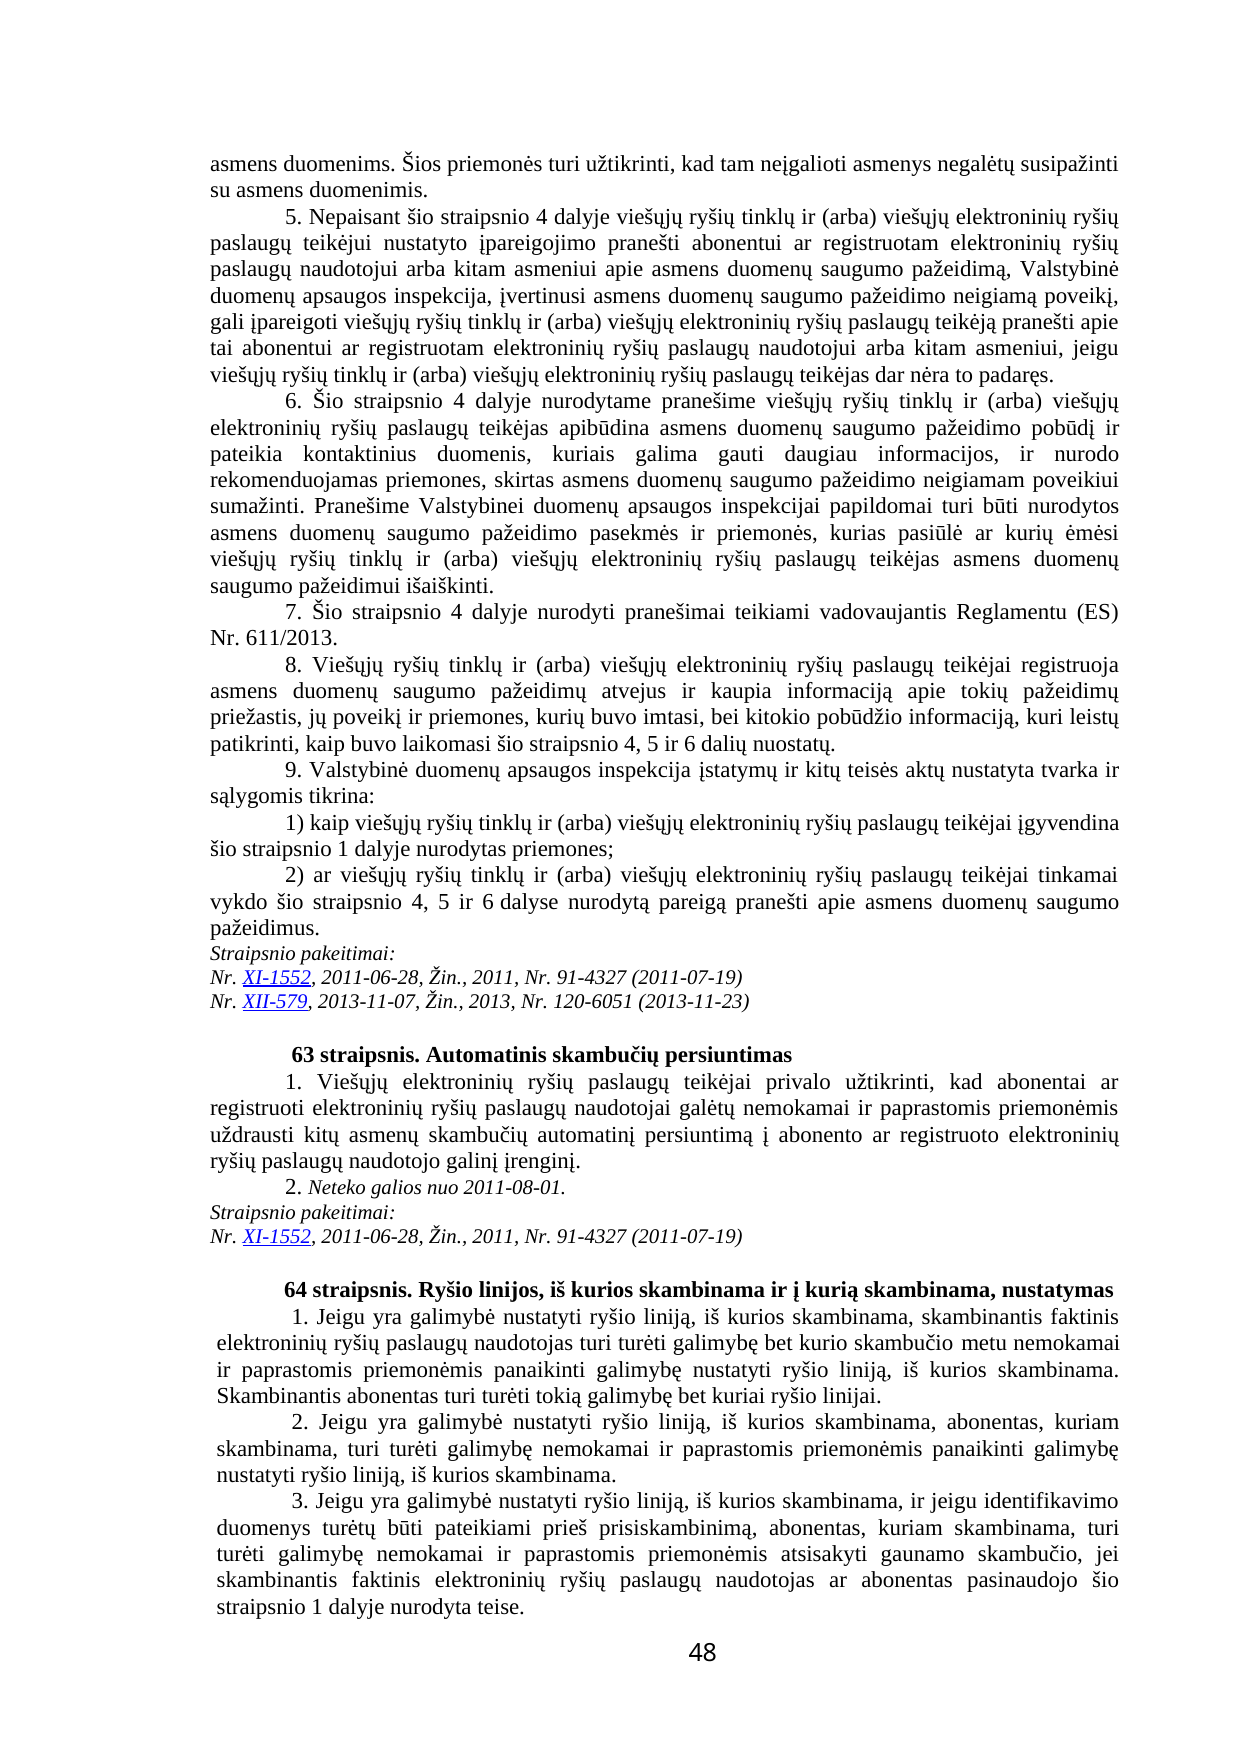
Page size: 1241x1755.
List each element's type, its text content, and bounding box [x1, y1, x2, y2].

text 2) ar viešųjų ryšių tinklų ir (arba) viešųjų elektroninių ryšių paslaugų teikėjai tinkamai vykdo šio straipsnio 4, 5 ir 6 dalyse nurodytą pareigą pranešti apie asmens duomenų saugumo pažeidimus. [210, 862, 1120, 941]
text Straipsnio pakeitimai: [210, 941, 1120, 965]
text Nr. XI-1552, 2011-06-28, Žin., 2011, Nr. 91-4327 (2011-07-19) [210, 1224, 1120, 1248]
text Straipsnio pakeitimai: [210, 1200, 1120, 1224]
text Nr. XII-579, 2013-11-07, Žin., 2013, Nr. 120-6051 (2013-11-23) [210, 989, 1120, 1013]
text 6. Šio straipsnio 4 dalyje nurodytame pranešime viešųjų ryšių tinklų ir (arba) viešųjų elektroninių ryšių paslaugų teikėjas apibūdina asmens duomenų saugumo pažeidimo pobūdį ir pateikia kontaktinius duomenis, kuriais galima gauti daugiau informacijos, ir nurodo rekomenduojamas priemones, skirtas asmens duomenų saugumo pažeidimo neigiamam poveikiui sumažinti. Pranešime Valstybinei duomenų apsaugos inspekcijai papildomai turi būti nurodytos asmens duomenų saugumo pažeidimo pasekmės ir priemonės, kurias pasiūlė ar kurių ėmėsi viešųjų ryšių tinklų ir (arba) viešųjų elektroninių ryšių paslaugų teikėjas asmens duomenų saugumo pažeidimui išaiškinti. [210, 387, 1120, 598]
text 7. Šio straipsnio 4 dalyje nurodyti pranešimai teikiami vadovaujantis Reglamentu (ES) Nr. 611/2013. [210, 598, 1120, 651]
text 9. Valstybinė duomenų apsaugos inspekcija įstatymų ir kitų teisės aktų nustatyta tvarka ir sąlygomis tikrina: [210, 756, 1120, 809]
text 1) kaip viešųjų ryšių tinklų ir (arba) viešųjų elektroninių ryšių paslaugų teikėjai įgyvendina šio straipsnio 1 dalyje nurodytas priemones; [210, 809, 1120, 862]
text 8. Viešųjų ryšių tinklų ir (arba) viešųjų elektroninių ryšių paslaugų teikėjai registruoja asmens duomenų saugumo pažeidimų atvejus ir kaupia informaciją apie tokių pažeidimų priežastis, jų poveikį ir priemones, kurių buvo imtasi, bei kitokio pobūdžio informaciją, kuri leistų patikrinti, kaip buvo laikomasi šio straipsnio 4, 5 ir 6 dalių nuostatų. [210, 651, 1120, 756]
text 5. Nepaisant šio straipsnio 4 dalyje viešųjų ryšių tinklų ir (arba) viešųjų elektroninių ryšių paslaugų teikėjui nustatyto įpareigojimo pranešti abonentui ar registruotam elektroninių ryšių paslaugų naudotojui arba kitam asmeniui apie asmens duomenų saugumo pažeidimą, Valstybinė duomenų apsaugos inspekcija, įvertinusi asmens duomenų saugumo pažeidimo neigiamą poveikį, gali įpareigoti viešųjų ryšių tinklų ir (arba) viešųjų elektroninių ryšių paslaugų teikėją pranešti apie tai abonentui ar registruotam elektroninių ryšių paslaugų naudotojui arba kitam asmeniui, jeigu viešųjų ryšių tinklų ir (arba) viešųjų elektroninių ryšių paslaugų teikėjas dar nėra to padaręs. [210, 203, 1120, 387]
text 2. Jeigu yra galimybė nustatyti ryšio liniją, iš kurios skambinama, abonentas, kuriam skambinama, turi turėti galimybę nemokamai ir paprastomis priemonėmis panaikinti galimybę nustatyti ryšio liniją, iš kurios skambinama. [216, 1408, 1120, 1487]
text 63 straipsnis. Automatinis skambučių persiuntimas [216, 1042, 1120, 1068]
text 1. Viešųjų elektroninių ryšių paslaugų teikėjai privalo užtikrinti, kad abonentai ar registruoti elektroninių ryšių paslaugų naudotojai galėtų nemokamai ir paprastomis priemonėmis uždrausti kitų asmenų skambučių automatinį persiuntimą į abonento ar registruoto elektroninių ryšių paslaugų naudotojo galinį įrenginį. [210, 1068, 1120, 1173]
text asmens duomenims. Šios priemonės turi užtikrinti, kad tam neįgalioti asmenys negalėtų susipažinti su asmens duomenimis. [210, 150, 1120, 203]
text Nr. XI-1552, 2011-06-28, Žin., 2011, Nr. 91-4327 (2011-07-19) [210, 965, 1120, 989]
text 64 straipsnis. Ryšio linijos, iš kurios skambinama ir į kurią skambinama, nustatymas [284, 1277, 1120, 1303]
text 3. Jeigu yra galimybė nustatyti ryšio liniją, iš kurios skambinama, ir jeigu identifikavimo duomenys turėtų būti pateikiami prieš prisiskambinimą, abonentas, kuriam skambinama, turi turėti galimybę nemokamai ir paprastomis priemonėmis atsisakyti gaunamo skambučio, jei skambinantis faktinis elektroninių ryšių paslaugų naudotojas ar abonentas pasinaudojo šio straipsnio 1 dalyje nurodyta teise. [216, 1487, 1120, 1619]
text 2. Neteko galios nuo 2011-08-01. [210, 1173, 1120, 1200]
text 1. Jeigu yra galimybė nustatyti ryšio liniją, iš kurios skambinama, skambinantis faktinis elektroninių ryšių paslaugų naudotojas turi turėti galimybę bet kurio skambučio metu nemokamai ir paprastomis priemonėmis panaikinti galimybę nustatyti ryšio liniją, iš kurios skambinama. Skambinantis abonentas turi turėti tokią galimybę bet kuriai ryšio linijai. [216, 1303, 1120, 1408]
